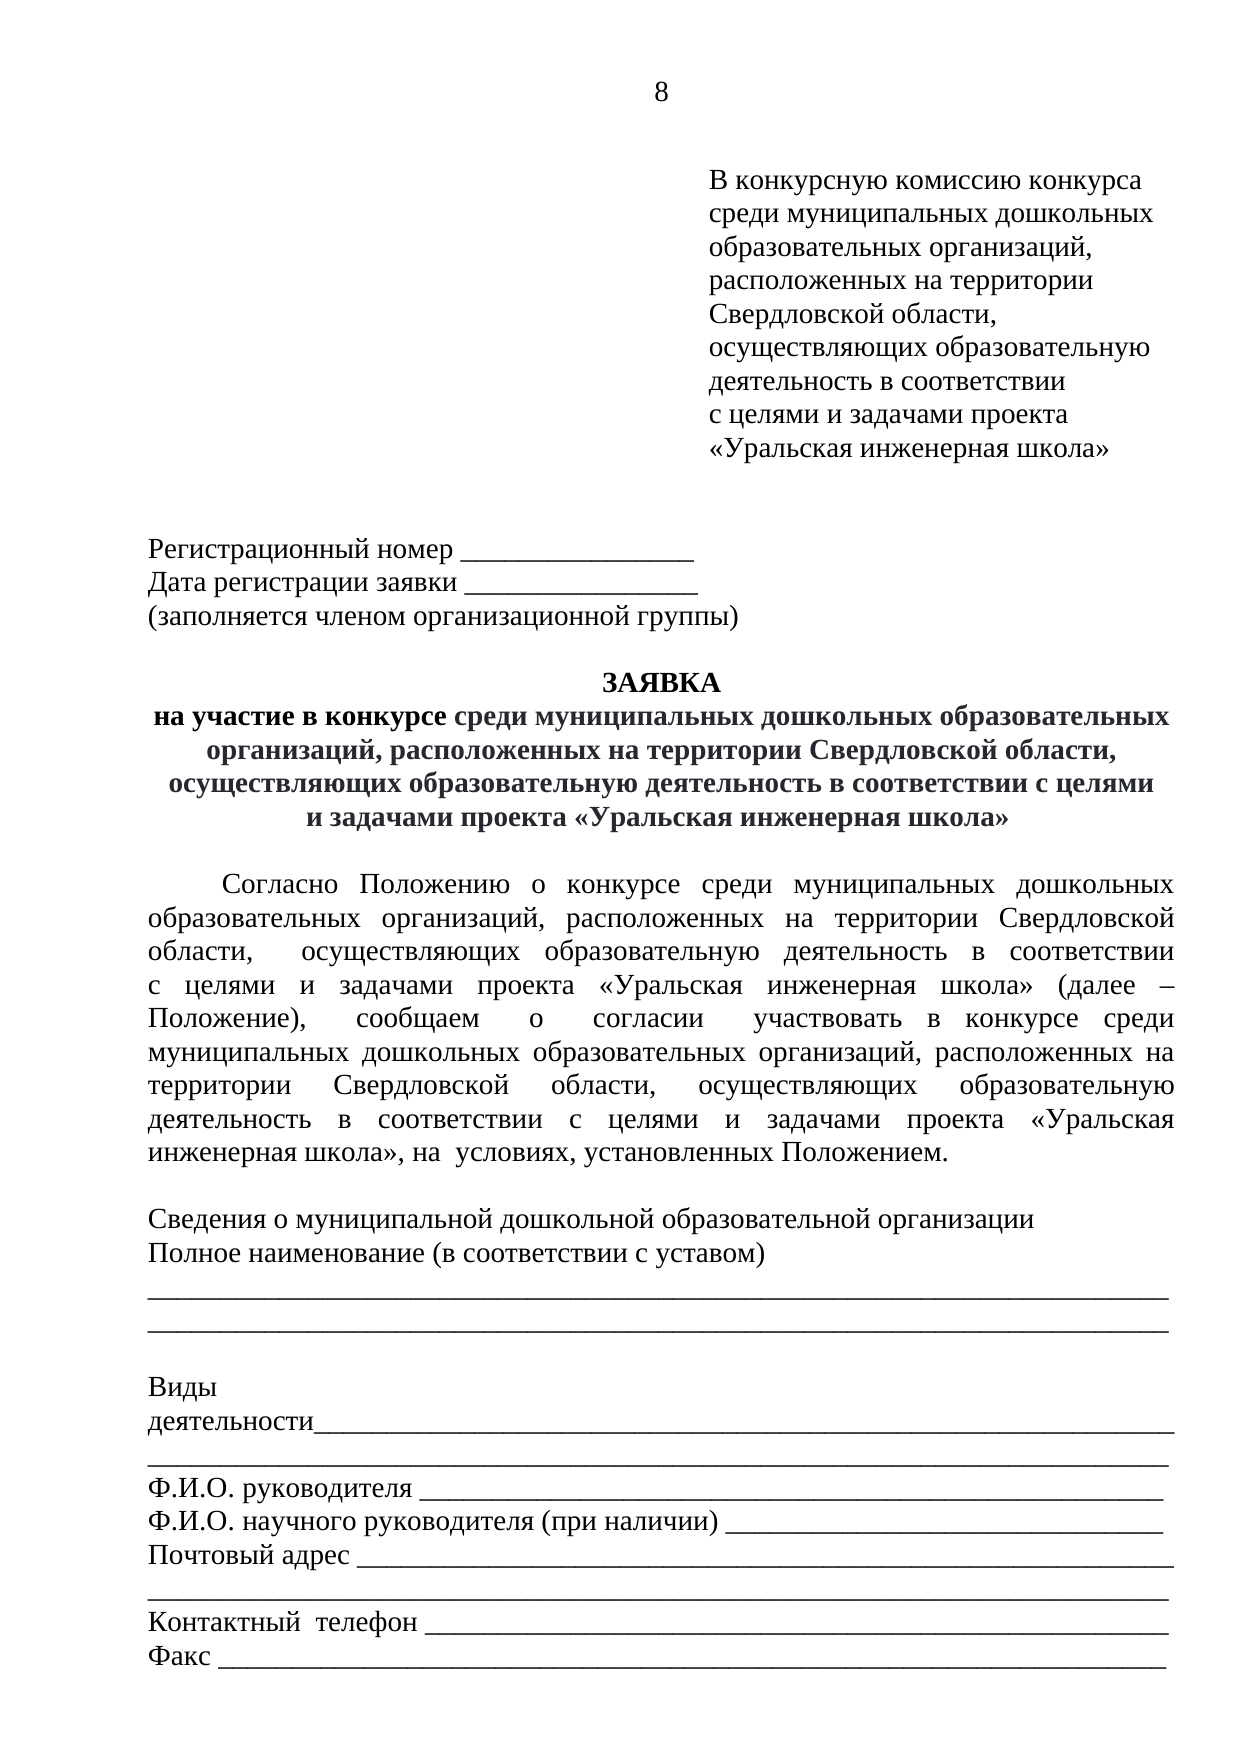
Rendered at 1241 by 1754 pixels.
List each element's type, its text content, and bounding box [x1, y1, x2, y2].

text ______________________________________________________________________ [148, 1436, 1175, 1470]
text Согласно Положению о конкурсе среди муниципальных дошкольных образовательных организаций, расположенных на территории Свердловской области, осуществляющих образовательную деятельность в соответствии с целями и задачами проекта «Уральская инженерная школа» (далее – Положение), сообщаем о согласии участвовать в конкурсе среди муниципальных дошкольных образовательных организаций, расположенных на территории Свердловской области, осуществляющих образовательную деятельность в соответствии с целями и задачами проекта «Уральская инженерная школа», на условиях, установленных Положением. [148, 866, 1175, 1168]
text Ф.И.О. руководителя ___________________________________________________ [148, 1470, 1175, 1503]
text Ф.И.О. научного руководителя (при наличии) ______________________________ [148, 1503, 1175, 1537]
table_header В конкурсную комиссию конкурса среди муниципальных дошкольных образовательных организаций, расположенных на территории Свердловской области, осуществляющих образовательную деятельность в соответствии с целями и задачами проекта «Уральская инженерная школа» [708, 162, 1175, 464]
table_header [159, 162, 708, 464]
text Виды деятельности___________________________________________________________ [148, 1369, 1175, 1436]
text ______________________________________________________________________ [148, 1571, 1175, 1604]
text (заполняется членом организационной группы) [148, 598, 1175, 631]
text Регистрационный номер ________________ [148, 531, 1175, 564]
text Контактный телефон ___________________________________________________ [148, 1604, 1175, 1638]
text Почтовый адрес ________________________________________________________ [148, 1537, 1175, 1571]
text Сведения о муниципальной дошкольной образовательной организации [148, 1202, 1175, 1235]
text Дата регистрации заявки ________________ [148, 564, 1175, 598]
text Полное наименование (в соответствии с уставом) [148, 1235, 1175, 1269]
text Факс _________________________________________________________________ [148, 1638, 1175, 1671]
text ____________________________________________________________________________________________________________________________________________ [148, 1269, 1175, 1336]
text ЗАЯВКА на участие в конкурсе среди муниципальных дошкольных образовательных организаций, расположенных на территории Свердловской области, осуществляющих образовательную деятельность в соответствии с целями и задачами проекта «Уральская инженерная школа» [148, 665, 1175, 833]
